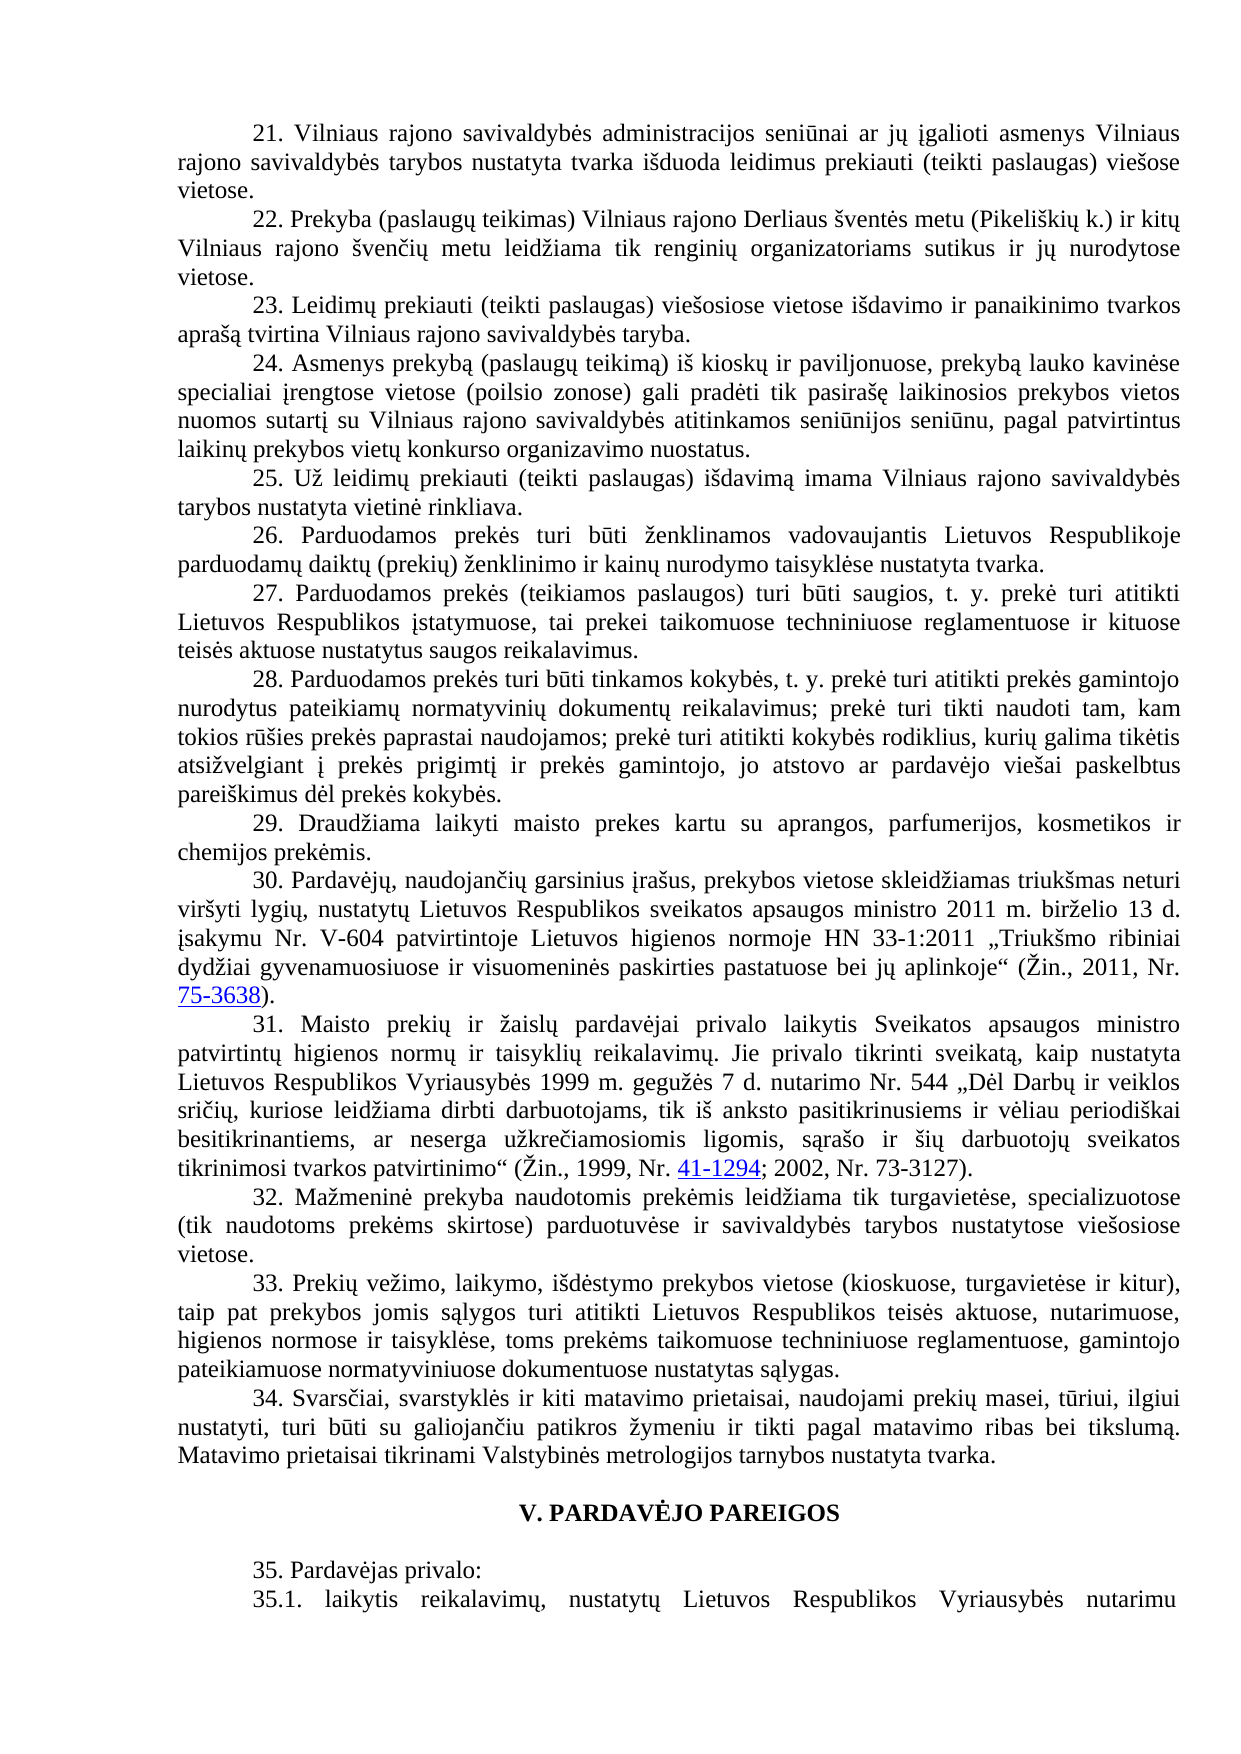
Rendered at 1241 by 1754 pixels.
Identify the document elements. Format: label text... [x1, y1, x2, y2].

text 29. Draudžiama laikyti maisto prekes kartu su aprangos, parfumerijos, kosmetikos ir chemijos prekėmis. [177, 808, 1181, 866]
text 23. Leidimų prekiauti (teikti paslaugas) viešosiose vietose išdavimo ir panaikinimo tvarkos aprašą tvirtina Vilniaus rajono savivaldybės taryba. [177, 291, 1181, 348]
text 26. Parduodamos prekės turi būti ženklinamos vadovaujantis Lietuvos Respublikoje parduodamų daiktų (prekių) ženklinimo ir kainų nurodymo taisyklėse nustatyta tvarka. [177, 521, 1181, 578]
text 35. Pardavėjas privalo: [177, 1556, 1181, 1584]
text 34. Svarsčiai, svarstyklės ir kiti matavimo prietaisai, naudojami prekių masei, tūriui, ilgiui nustatyti, turi būti su galiojančiu patikros žymeniu ir tikti pagal matavimo ribas bei tikslumą. Matavimo prietaisai tikrinami Valstybinės metrologijos tarnybos nustatyta tvarka. [177, 1383, 1181, 1469]
text 28. Parduodamos prekės turi būti tinkamos kokybės, t. y. prekė turi atitikti prekės gamintojo nurodytus pateikiamų normatyvinių dokumentų reikalavimus; prekė turi tikti naudoti tam, kam tokios rūšies prekės paprastai naudojamos; prekė turi atitikti kokybės rodiklius, kurių galima tikėtis atsižvelgiant į prekės prigimtį ir prekės gamintojo, jo atstovo ar pardavėjo viešai paskelbtus pareiškimus dėl prekės kokybės. [177, 664, 1181, 808]
text 25. Už leidimų prekiauti (teikti paslaugas) išdavimą imama Vilniaus rajono savivaldybės tarybos nustatyta vietinė rinkliava. [177, 463, 1181, 521]
text 22. Prekyba (paslaugų teikimas) Vilniaus rajono Derliaus šventės metu (Pikeliškių k.) ir kitų Vilniaus rajono švenčių metu leidžiama tik renginių organizatoriams sutikus ir jų nurodytose vietose. [177, 204, 1181, 291]
text 21. Vilniaus rajono savivaldybės administracijos seniūnai ar jų įgalioti asmenys Vilniaus rajono savivaldybės tarybos nustatyta tvarka išduoda leidimus prekiauti (teikti paslaugas) viešose vietose. [177, 118, 1181, 204]
text 33. Prekių vežimo, laikymo, išdėstymo prekybos vietose (kioskuose, turgavietėse ir kitur), taip pat prekybos jomis sąlygos turi atitikti Lietuvos Respublikos teisės aktuose, nutarimuose, higienos normose ir taisyklėse, toms prekėms taikomuose techniniuose reglamentuose, gamintojo pateikiamuose normatyviniuose dokumentuose nustatytas sąlygas. [177, 1268, 1181, 1383]
text 31. Maisto prekių ir žaislų pardavėjai privalo laikytis Sveikatos apsaugos ministro patvirtintų higienos normų ir taisyklių reikalavimų. Jie privalo tikrinti sveikatą, kaip nustatyta Lietuvos Respublikos Vyriausybės 1999 m. gegužės 7 d. nutarimo Nr. 544 „Dėl Darbų ir veiklos sričių, kuriose leidžiama dirbti darbuotojams, tik iš anksto pasitikrinusiems ir vėliau periodiškai besitikrinantiems, ar neserga užkrečiamosiomis ligomis, sąrašo ir šių darbuotojų sveikatos tikrinimosi tvarkos patvirtinimo“ (Žin., 1999, Nr. 41-1294; 2002, Nr. 73-3127). [177, 1009, 1181, 1182]
text 24. Asmenys prekybą (paslaugų teikimą) iš kioskų ir paviljonuose, prekybą lauko kavinėse specialiai įrengtose vietose (poilsio zonose) gali pradėti tik pasirašę laikinosios prekybos vietos nuomos sutartį su Vilniaus rajono savivaldybės atitinkamos seniūnijos seniūnu, pagal patvirtintus laikinų prekybos vietų konkurso organizavimo nuostatus. [177, 348, 1181, 463]
text 30. Pardavėjų, naudojančių garsinius įrašus, prekybos vietose skleidžiamas triukšmas neturi viršyti lygių, nustatytų Lietuvos Respublikos sveikatos apsaugos ministro 2011 m. birželio 13 d. įsakymu Nr. V-604 patvirtintoje Lietuvos higienos normoje HN 33-1:2011 „Triukšmo ribiniai dydžiai gyvenamuosiuose ir visuomeninės paskirties pastatuose bei jų aplinkoje“ (Žin., 2011, Nr. 75-3638). [177, 866, 1181, 1009]
text 27. Parduodamos prekės (teikiamos paslaugos) turi būti saugios, t. y. prekė turi atitikti Lietuvos Respublikos įstatymuose, tai prekei taikomuose techniniuose reglamentuose ir kituose teisės aktuose nustatytus saugos reikalavimus. [177, 578, 1181, 664]
text V. PARDAVĖJO PAREIGOS [177, 1498, 1181, 1527]
text 32. Mažmeninė prekyba naudotomis prekėmis leidžiama tik turgavietėse, specializuotose (tik naudotoms prekėms skirtose) parduotuvėse ir savivaldybės tarybos nustatytose viešosiose vietose. [177, 1182, 1181, 1268]
text 35.1. laikytis reikalavimų, nustatytų Lietuvos Respublikos Vyriausybės nutarimu [177, 1584, 1177, 1613]
